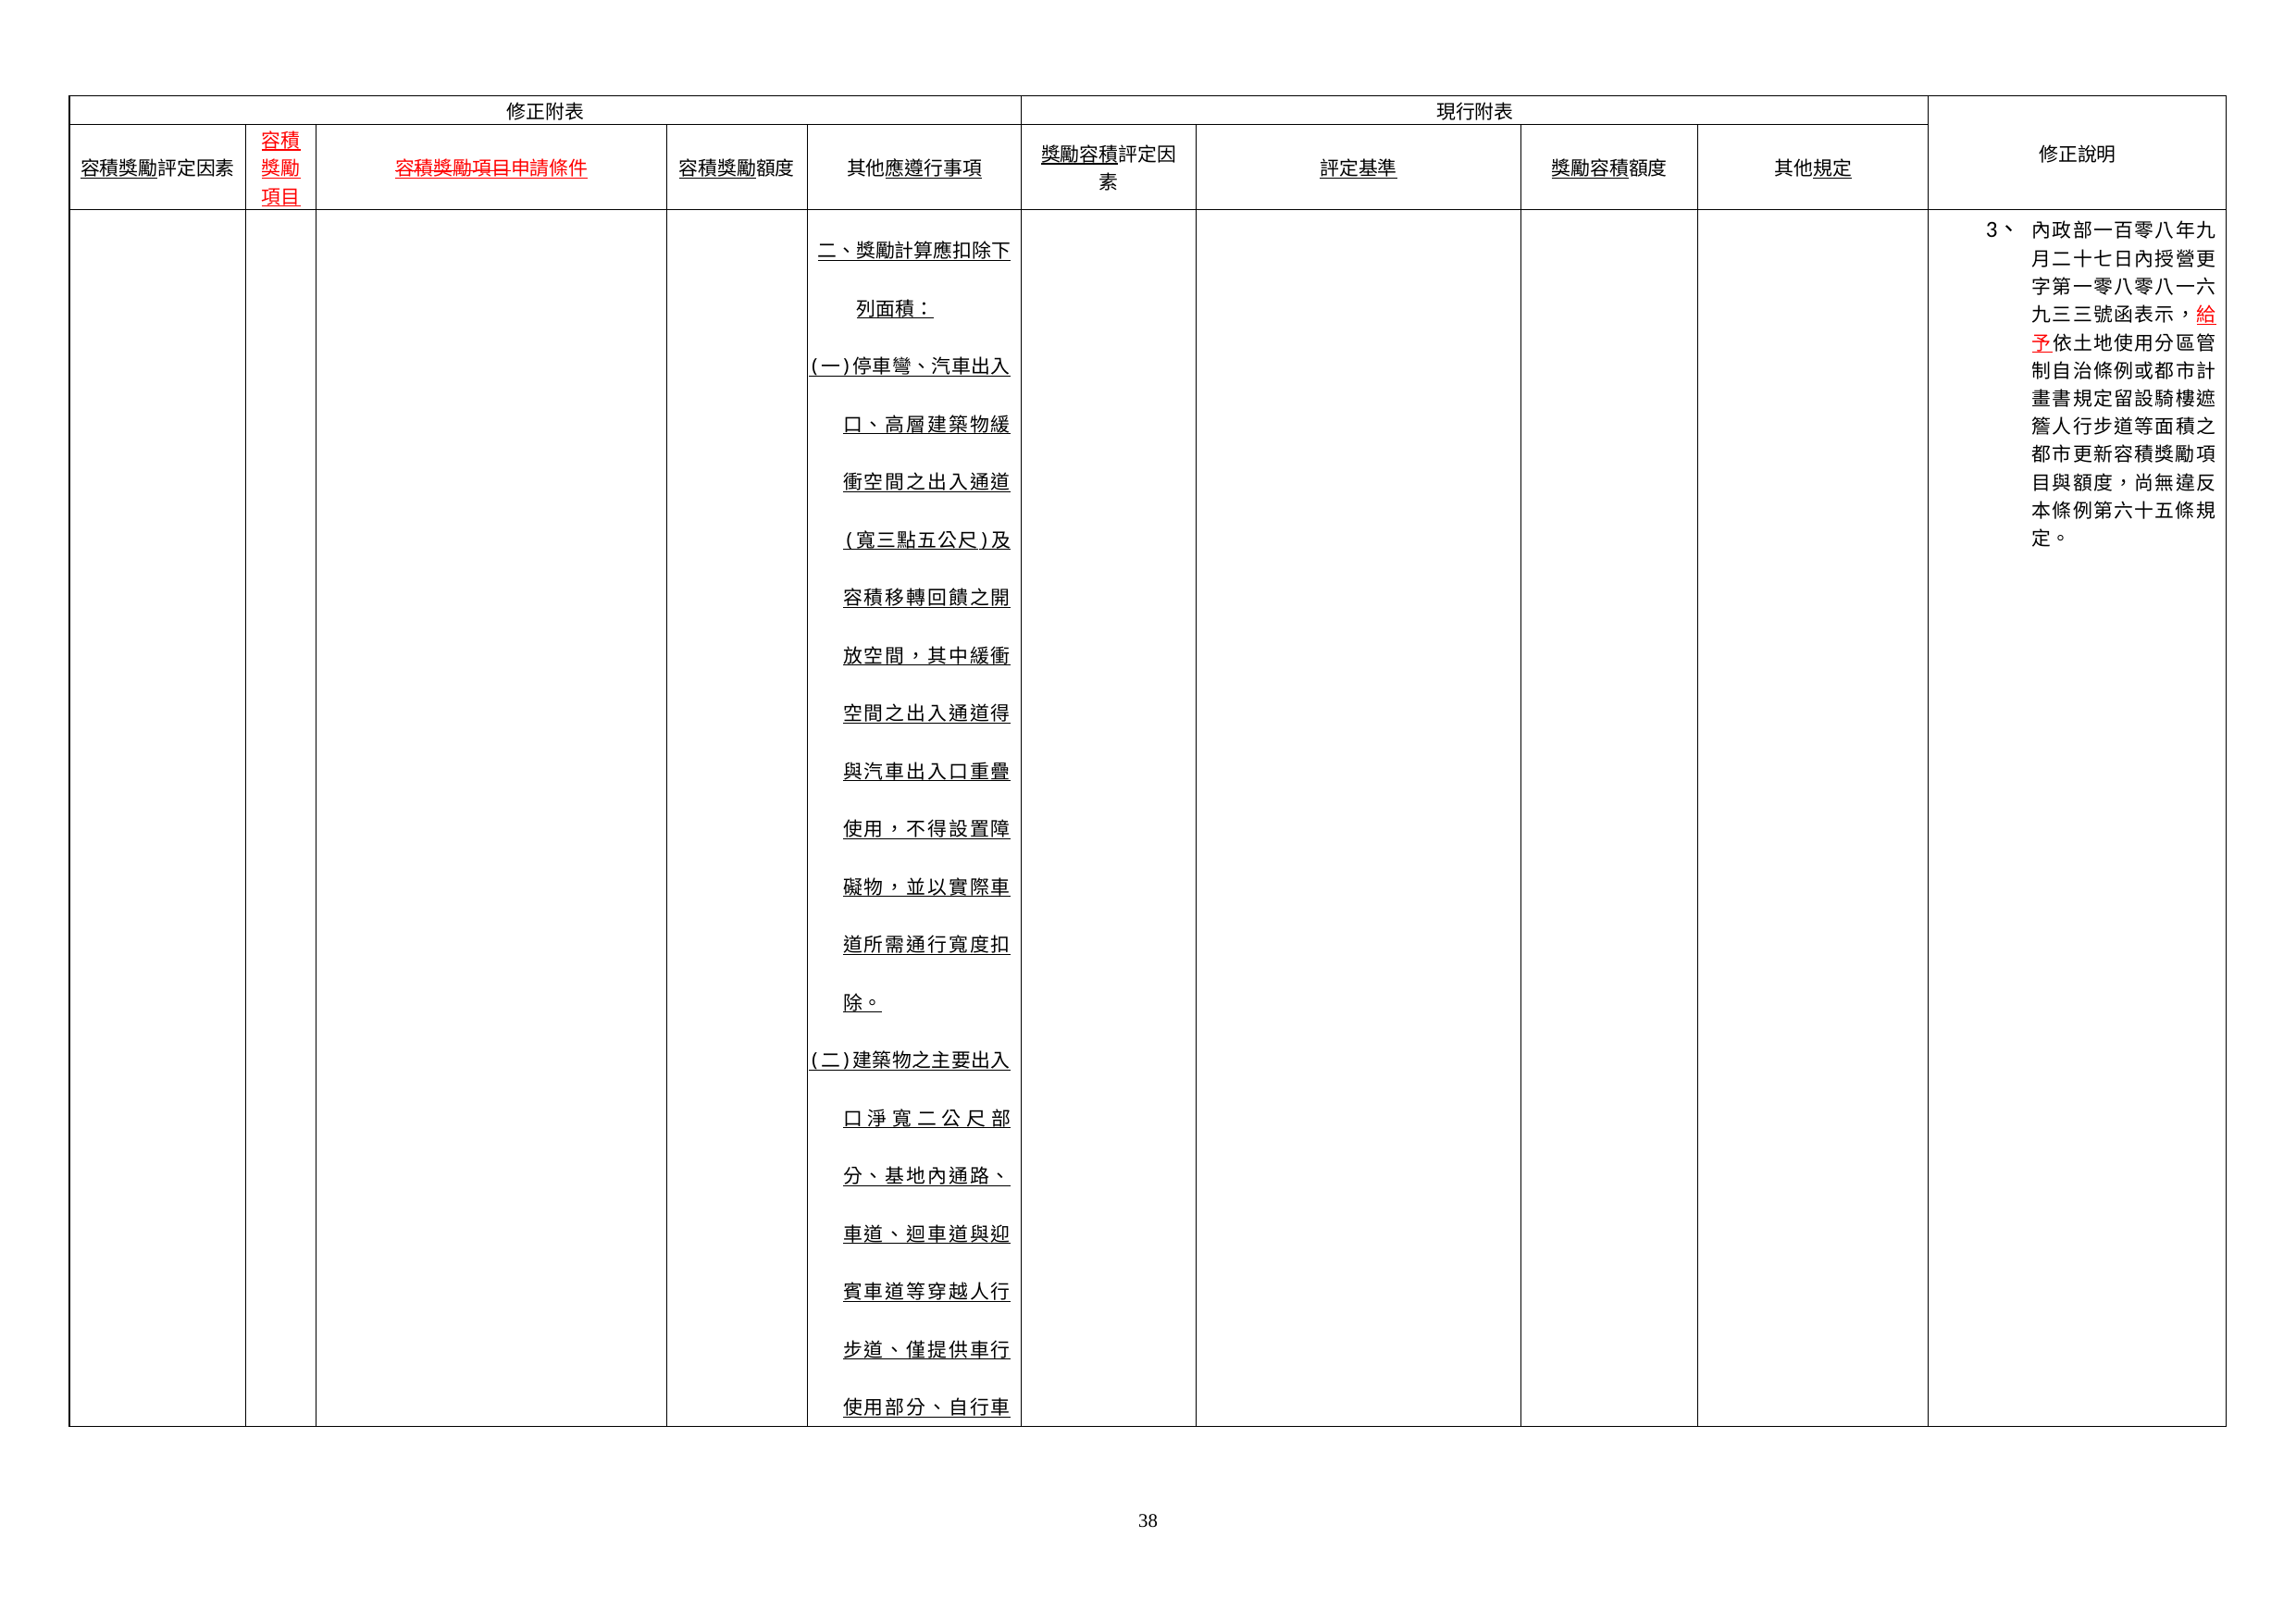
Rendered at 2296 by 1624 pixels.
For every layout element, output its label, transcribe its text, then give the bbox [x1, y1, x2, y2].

table_header 修正說明 [1929, 96, 2226, 209]
table_cell 評定基準 [1197, 125, 1520, 209]
table_cell [1698, 210, 1928, 1426]
table_cell 獎勵容積評定因素 [1022, 125, 1196, 209]
table_cell 容積獎勵評定因素 [70, 125, 245, 209]
table_cell 本項原為三、供人行走之地面道路或騎樓之獎勵項目，因應本條例第六十五條第五項考量因素，調整其性質為移列至容積獎勵評定因素一、都市環境之貢獻、建築規劃設計(三)。 本項獎勵有助於改善都市環境之人行空間及動線之延續性，提升無障礙環境，及設計適當休憩空間及街道家具，並考量明定「臺北市都市更新自治條例中有關△F5自行留設人行步道獎勵容積認定原則」及「臺北市都市更新及爭議處理審議會歷次會議通案重要審議原則」有關本項獎勵內容之相關規定納入本條文於其他應遵行事項中敘明。 內政部一百零八年九月二十七日內授營更字第一零八零八一六九三三號函表示，給予依土地使用分區管制自治條例或都市計畫書規定留設騎樓遮簷人行步道等面積之都市更新容積獎勵項目與額度，尚無違反本條例第六十五條規定。 [1929, 210, 2226, 1426]
table_cell 二、獎勵計算應扣除下列面積： (一)停車彎、汽車出入口、高層建築物緩衝空間之出入通道(寬三點五公尺)及容積移轉回饋之開放空間，其中緩衝空間之出入通道得與汽車出入口重疊使用，不得設置障礙物，並以實際車道所需通行寬度扣除。 (二)建築物之主要出入口淨寬二公尺部分、基地內通路、車道、迴車道與迎賓車道等穿越人行步道、僅提供車行使用部分、自行車 [808, 210, 1021, 1426]
table_cell 容積獎勵項目 [246, 125, 316, 209]
table_cell 容積獎勵額度 [667, 125, 807, 209]
table_header 現行附表 [1022, 96, 1928, 124]
table_cell 獎勵容積額度 [1521, 125, 1697, 209]
table_cell [667, 210, 807, 1426]
table_header 修正附表 [70, 96, 1021, 124]
table_cell [70, 210, 245, 1426]
table_cell 其他規定 [1698, 125, 1928, 209]
table_cell [1521, 210, 1697, 1426]
table_cell [1022, 210, 1196, 1426]
table_cell [316, 210, 666, 1426]
table_cell 其他應遵行事項 [808, 125, 1021, 209]
table_cell 容積獎勵項目申請條件 [316, 125, 666, 209]
table_cell [246, 210, 316, 1426]
table_cell [1197, 210, 1520, 1426]
